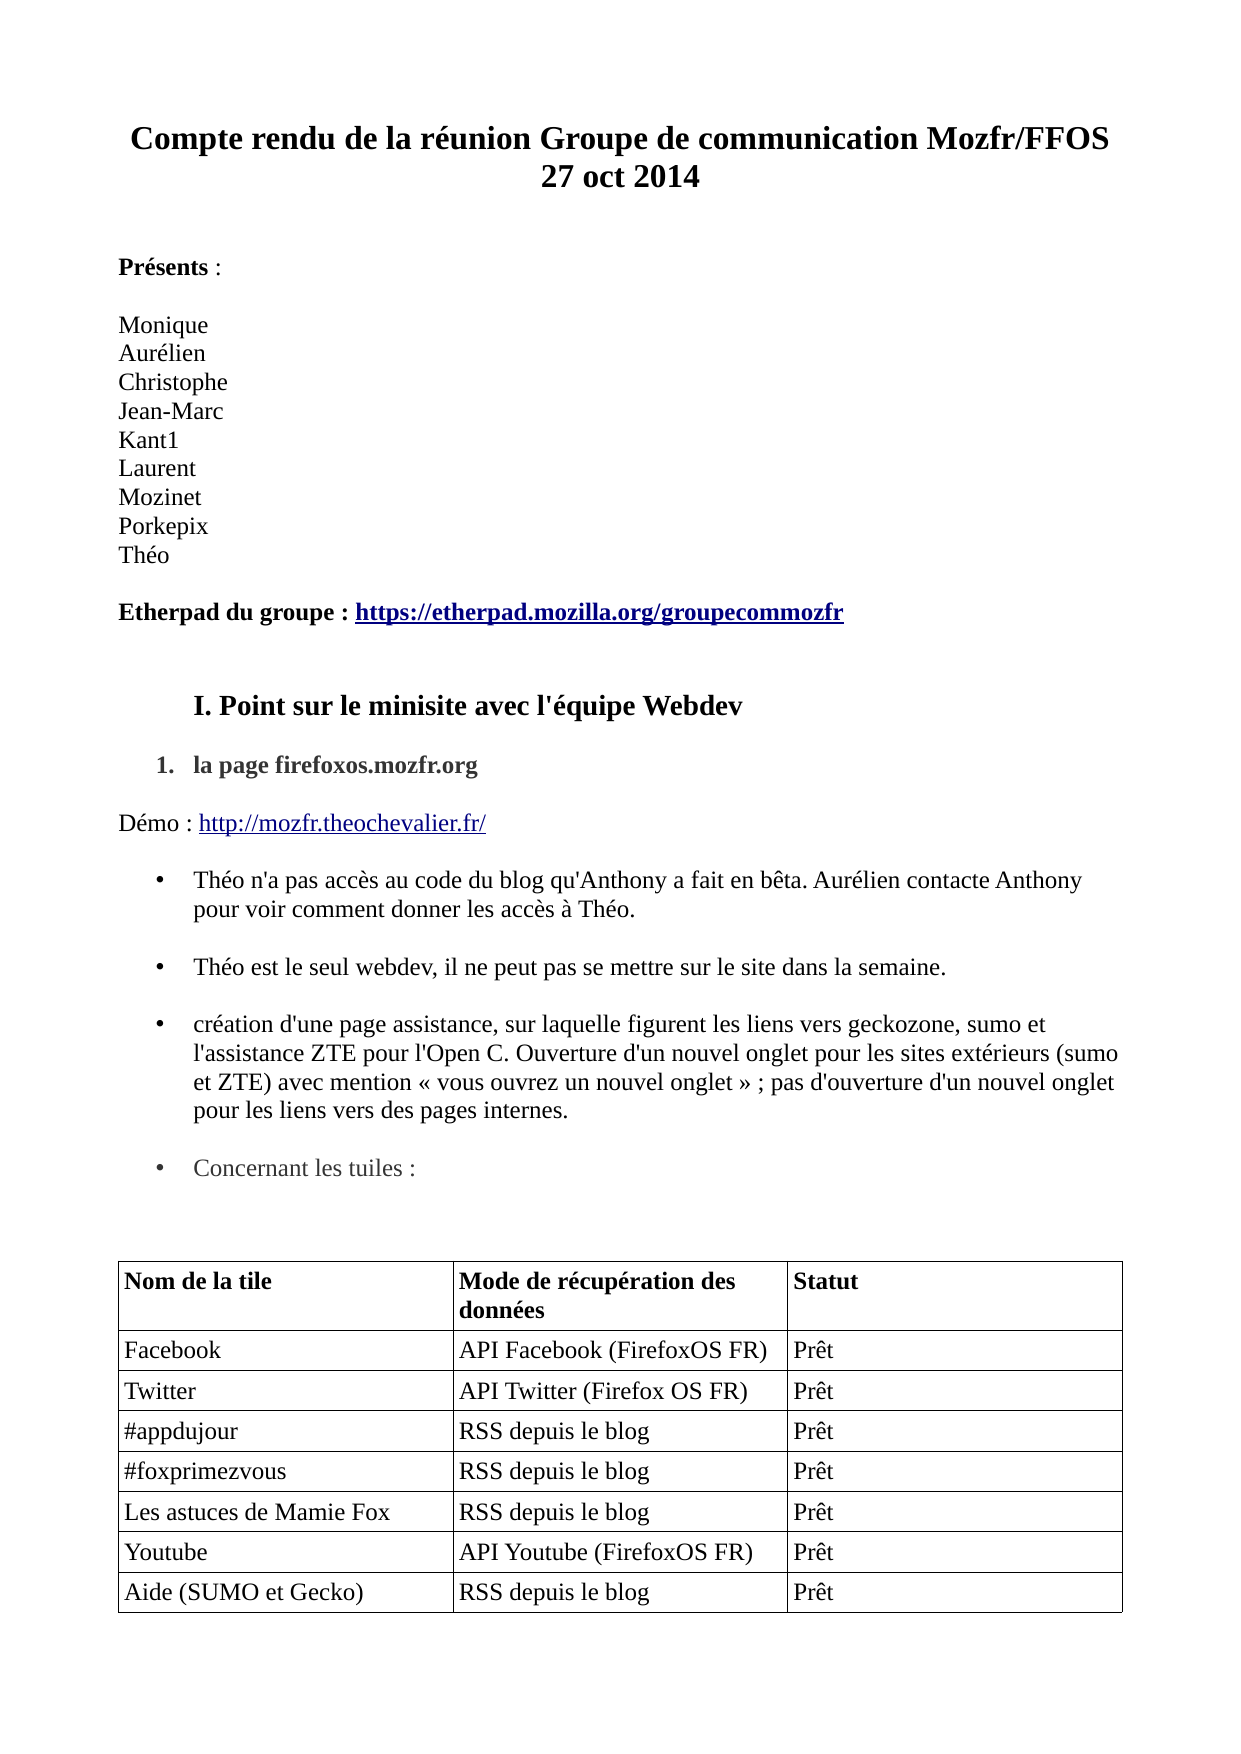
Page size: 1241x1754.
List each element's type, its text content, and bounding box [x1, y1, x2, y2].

table_cell Twitter [119, 1371, 453, 1410]
table_cell API Youtube (FirefoxOS FR) [454, 1532, 787, 1572]
table_cell Prêt [788, 1452, 1122, 1491]
table_cell Les astuces de Mamie Fox [119, 1492, 453, 1531]
text I. Point sur le minisite avec l'équipe Webdev [118, 688, 1122, 722]
text Monique [118, 310, 1122, 338]
list Théo est le seul webdev, il ne peut pas se mettre sur le site dans la semaine. [156, 952, 1122, 981]
text Présents : [118, 252, 1122, 281]
list Théo n'a pas accès au code du blog qu'Anthony a fait en bêta. Aurélien contacte Anthony pour voir comment donner les accès à Théo. [156, 866, 1122, 923]
table_cell RSS depuis le blog [454, 1573, 787, 1612]
text 27 oct 2014 [118, 156, 1122, 195]
text Démo : http://mozfr.theochevalier.fr/ [118, 808, 1122, 837]
table_cell Prêt [788, 1411, 1122, 1451]
table_cell Prêt [788, 1532, 1122, 1572]
text Kant1 [118, 425, 1122, 453]
table_cell Prêt [788, 1573, 1122, 1612]
table_header Statut [788, 1262, 1122, 1330]
text Compte rendu de la réunion Groupe de communication Mozfr/FFOS [118, 118, 1122, 156]
list création d'une page assistance, sur laquelle figurent les liens vers geckozone, sumo et l'assistance ZTE pour l'Open C. Ouverture d'un nouvel onglet pour les sites extérieurs (sumo et ZTE) avec mention « vous ouvrez un nouvel onglet » ; pas d'ouverture d'un nouvel onglet pour les liens vers des pages internes. [156, 1009, 1122, 1124]
table_header Nom de la tile [119, 1262, 453, 1330]
table_cell Facebook [119, 1331, 453, 1370]
table_cell RSS depuis le blog [454, 1411, 787, 1451]
text Porkepix [118, 511, 1122, 540]
table_cell RSS depuis le blog [454, 1452, 787, 1491]
text Aurélien [118, 338, 1122, 367]
table_cell Prêt [788, 1371, 1122, 1410]
table_cell Youtube [119, 1532, 453, 1572]
table_cell API Facebook (FirefoxOS FR) [454, 1331, 787, 1370]
text Mozinet [118, 482, 1122, 511]
table_cell API Twitter (Firefox OS FR) [454, 1371, 787, 1410]
table_cell RSS depuis le blog [454, 1492, 787, 1531]
table_cell Prêt [788, 1492, 1122, 1531]
text Christophe [118, 367, 1122, 396]
text Etherpad du groupe : https://etherpad.mozilla.org/groupecommozfr [118, 597, 1122, 626]
table_cell Prêt [788, 1331, 1122, 1370]
text Laurent [118, 453, 1122, 482]
table_header Mode de récupération des données [454, 1262, 787, 1330]
text Jean-Marc [118, 396, 1122, 425]
list Concernant les tuiles : [156, 1153, 1122, 1182]
table_cell #foxprimezvous [119, 1452, 453, 1491]
text Théo [118, 540, 1122, 568]
table_cell #appdujour [119, 1411, 453, 1451]
list la page firefoxos.mozfr.org [156, 751, 1122, 779]
table_cell Aide (SUMO et Gecko) [119, 1573, 453, 1612]
